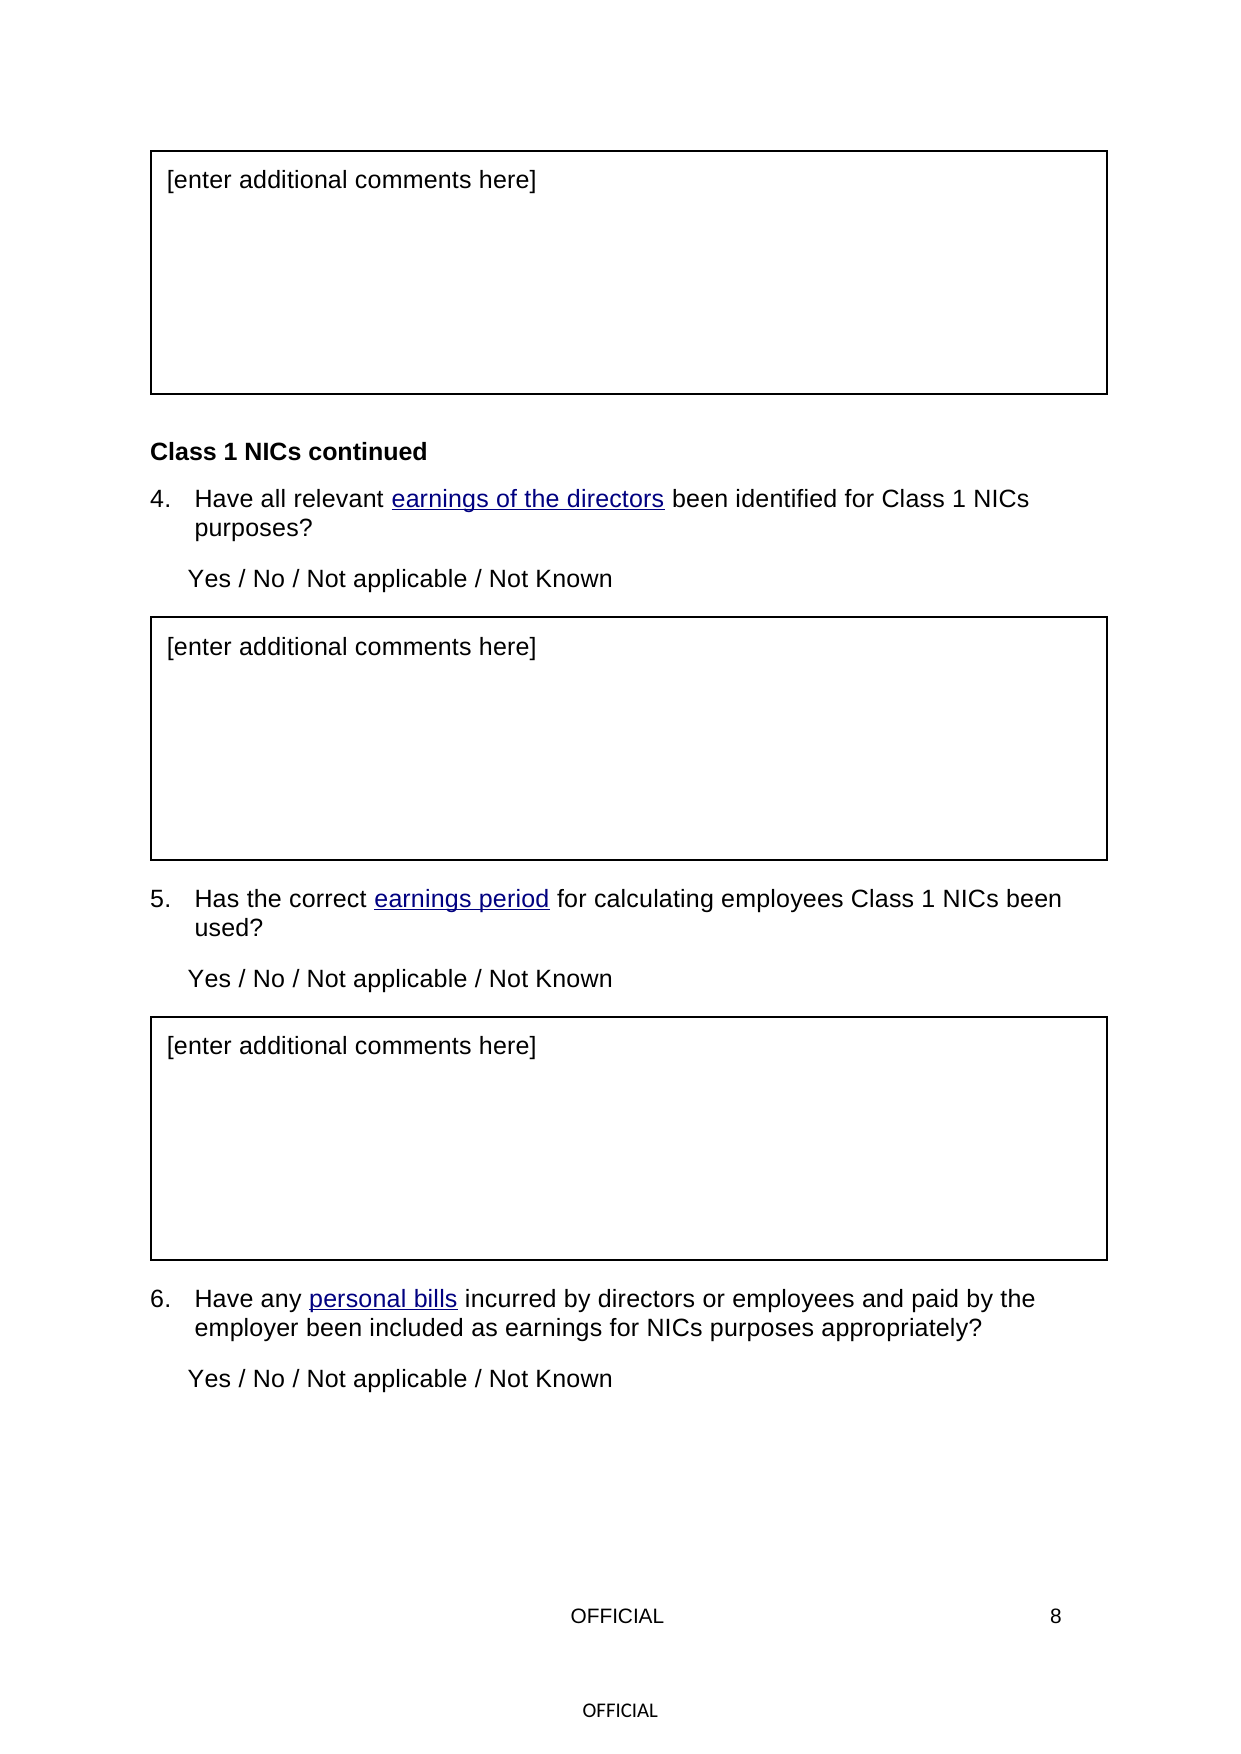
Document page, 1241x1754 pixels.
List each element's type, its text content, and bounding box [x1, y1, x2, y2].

subtitle Yes / No / Not applicable / Not Known [187, 964, 1090, 993]
subtitle Has the correct earnings period for calculating employees Class 1 NICs been used? [150, 884, 1090, 941]
subtitle Have all relevant earnings of the directors been identified for Class 1 NICs purposes? [150, 484, 1090, 542]
subtitle Yes / No / Not applicable / Not Known [187, 1364, 1090, 1393]
subtitle Class 1 NICs continued [150, 437, 1090, 465]
subtitle Have any personal bills incurred by directors or employees and paid by the employer been included as earnings for NICs purposes appropriately? [150, 1284, 1090, 1341]
subtitle Yes / No / Not applicable / Not Known [187, 564, 1090, 593]
text [enter additional comments here] [167, 165, 1087, 194]
text [enter additional comments here] [167, 1031, 1087, 1060]
text [enter additional comments here] [167, 631, 1087, 660]
